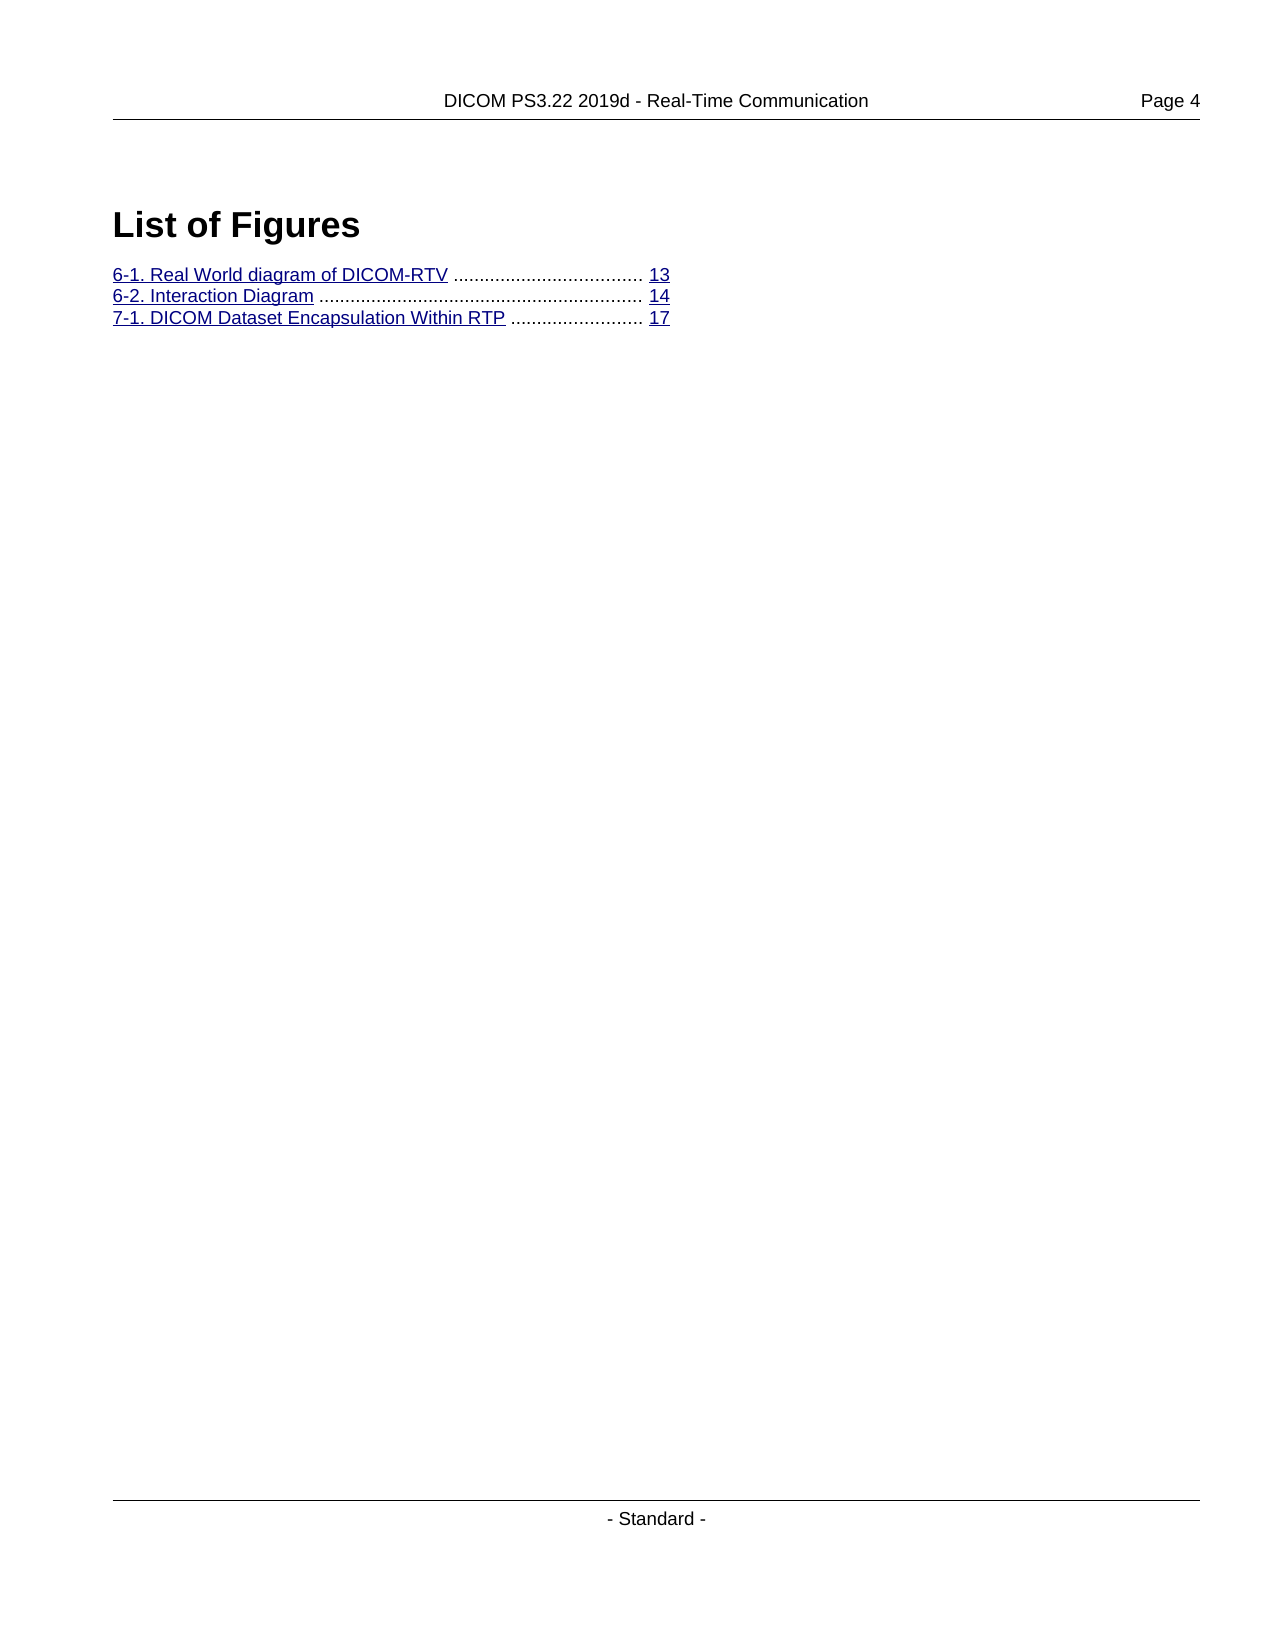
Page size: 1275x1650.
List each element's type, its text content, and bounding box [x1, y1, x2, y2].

text List of Figures [112, 204, 1200, 245]
text 6-2. Interaction Diagram 0 [112, 285, 1175, 306]
text 6-1. Real World diagram of DICOM-RTV 0 [112, 263, 1175, 285]
text 7-1. DICOM Dataset Encapsulation Within RTP 0 [112, 306, 1175, 328]
